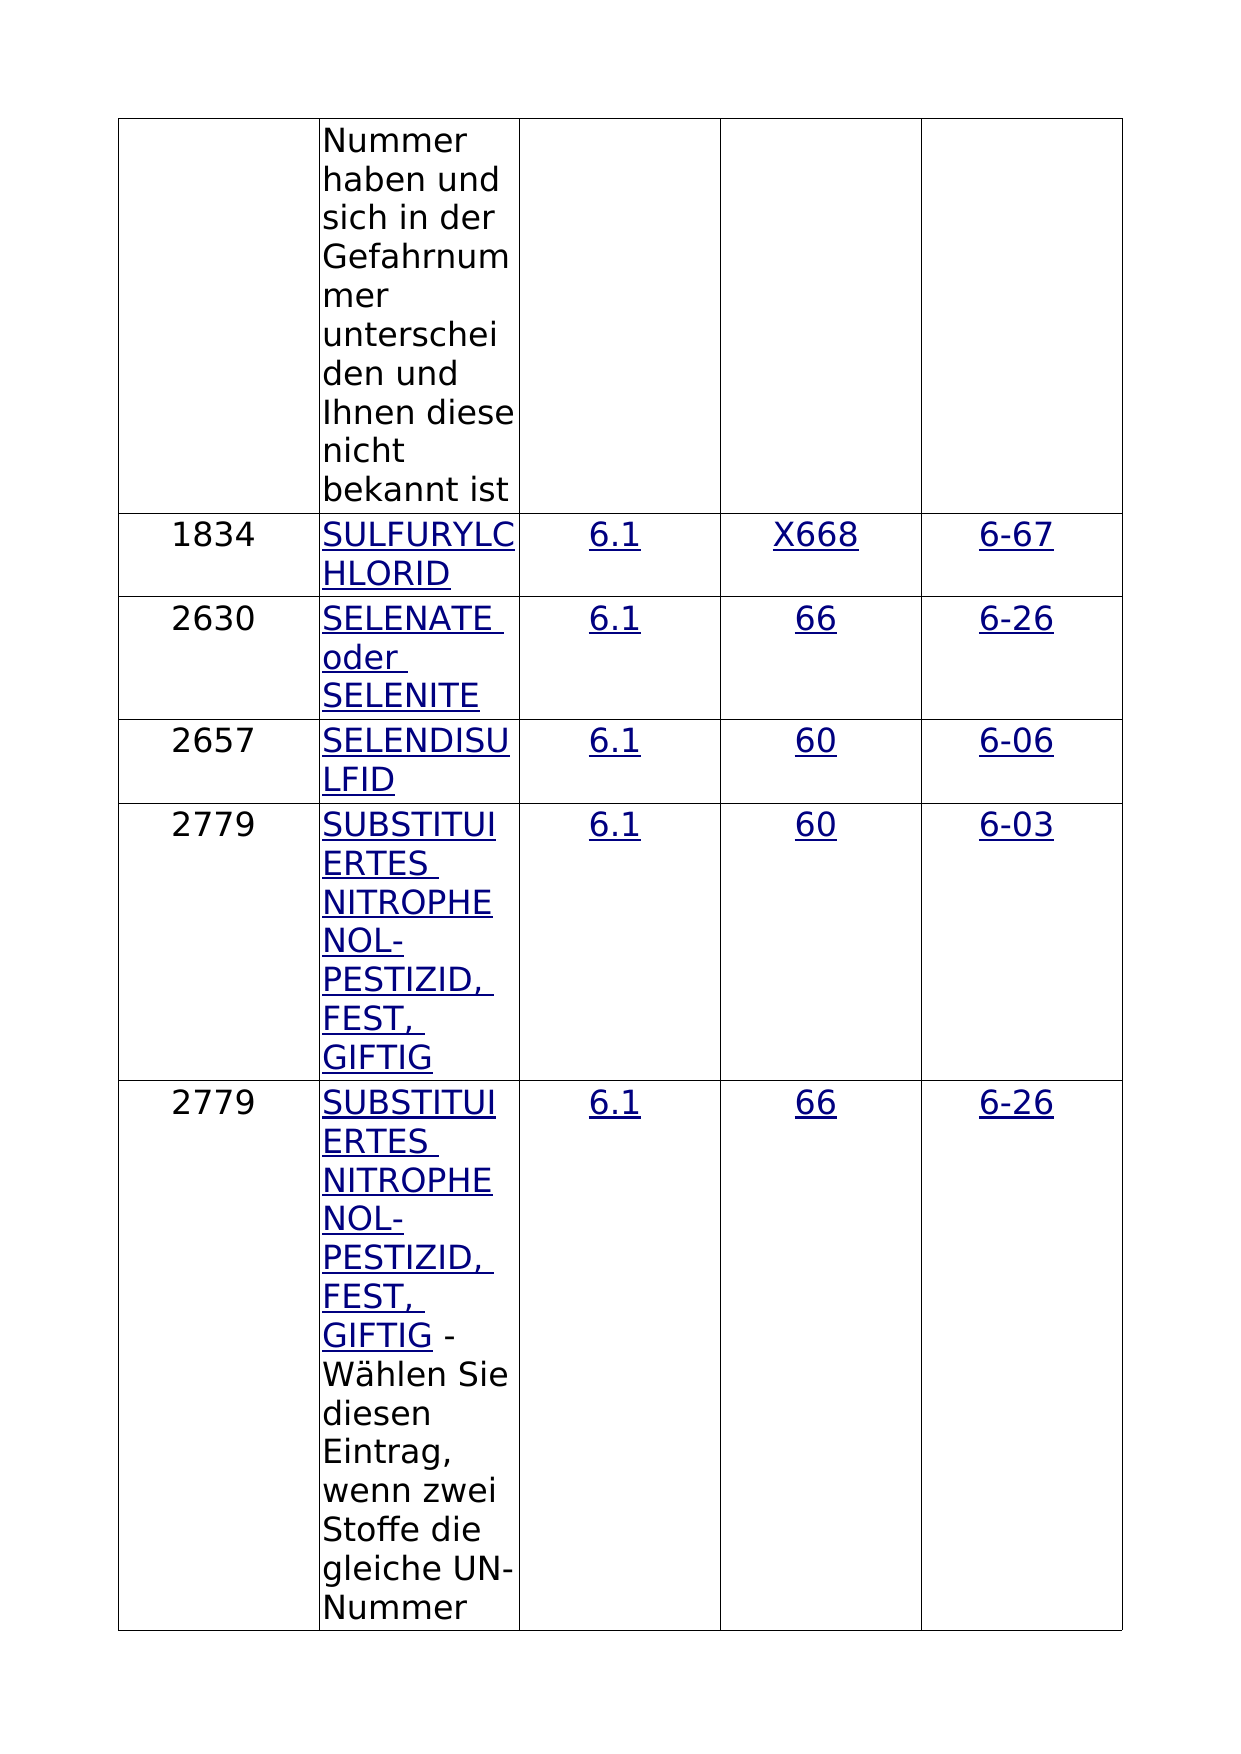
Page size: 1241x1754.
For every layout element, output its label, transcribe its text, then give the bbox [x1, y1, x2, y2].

table_cell [922, 119, 1122, 513]
table_cell 6.1 [520, 514, 720, 596]
table_cell 6.1 [520, 597, 720, 719]
table_cell 6-06 [922, 720, 1122, 802]
table_cell SULFURYLCHLORID [320, 514, 519, 596]
table_cell [721, 119, 921, 513]
table_cell 6-26 [922, 1081, 1122, 1630]
table_cell X668 [721, 514, 921, 596]
table_cell 6.1 [520, 720, 720, 802]
table_cell 60 [721, 720, 921, 802]
table_cell 6-26 [922, 597, 1122, 719]
table_cell Nummer haben und sich in der Gefahrnummer unterscheiden und Ihnen diese nicht bekannt ist [320, 119, 519, 513]
table_cell SUBSTITUIERTES NITROPHENOL-PESTIZID, FEST, GIFTIG [320, 804, 519, 1080]
table_cell [520, 119, 720, 513]
table_cell 60 [721, 804, 921, 1080]
table_cell 2779 [119, 804, 319, 1080]
table_cell [119, 119, 319, 513]
table_cell 2779 [119, 1081, 319, 1630]
table_cell 66 [721, 597, 921, 719]
table_cell 2630 [119, 597, 319, 719]
table_cell 6-03 [922, 804, 1122, 1080]
table_cell 1834 [119, 514, 319, 596]
table_cell SELENDISULFID [320, 720, 519, 802]
table_cell 66 [721, 1081, 921, 1630]
table_cell SELENATE oder SELENITE [320, 597, 519, 719]
table_cell 2657 [119, 720, 319, 802]
table_cell 6.1 [520, 804, 720, 1080]
table_cell 6-67 [922, 514, 1122, 596]
table_cell 6.1 [520, 1081, 720, 1630]
table_cell SUBSTITUIERTES NITROPHENOL-PESTIZID, FEST, GIFTIG - Wählen Sie diesen Eintrag, wenn zwei Stoffe die gleiche UN-Nummer [320, 1081, 519, 1630]
